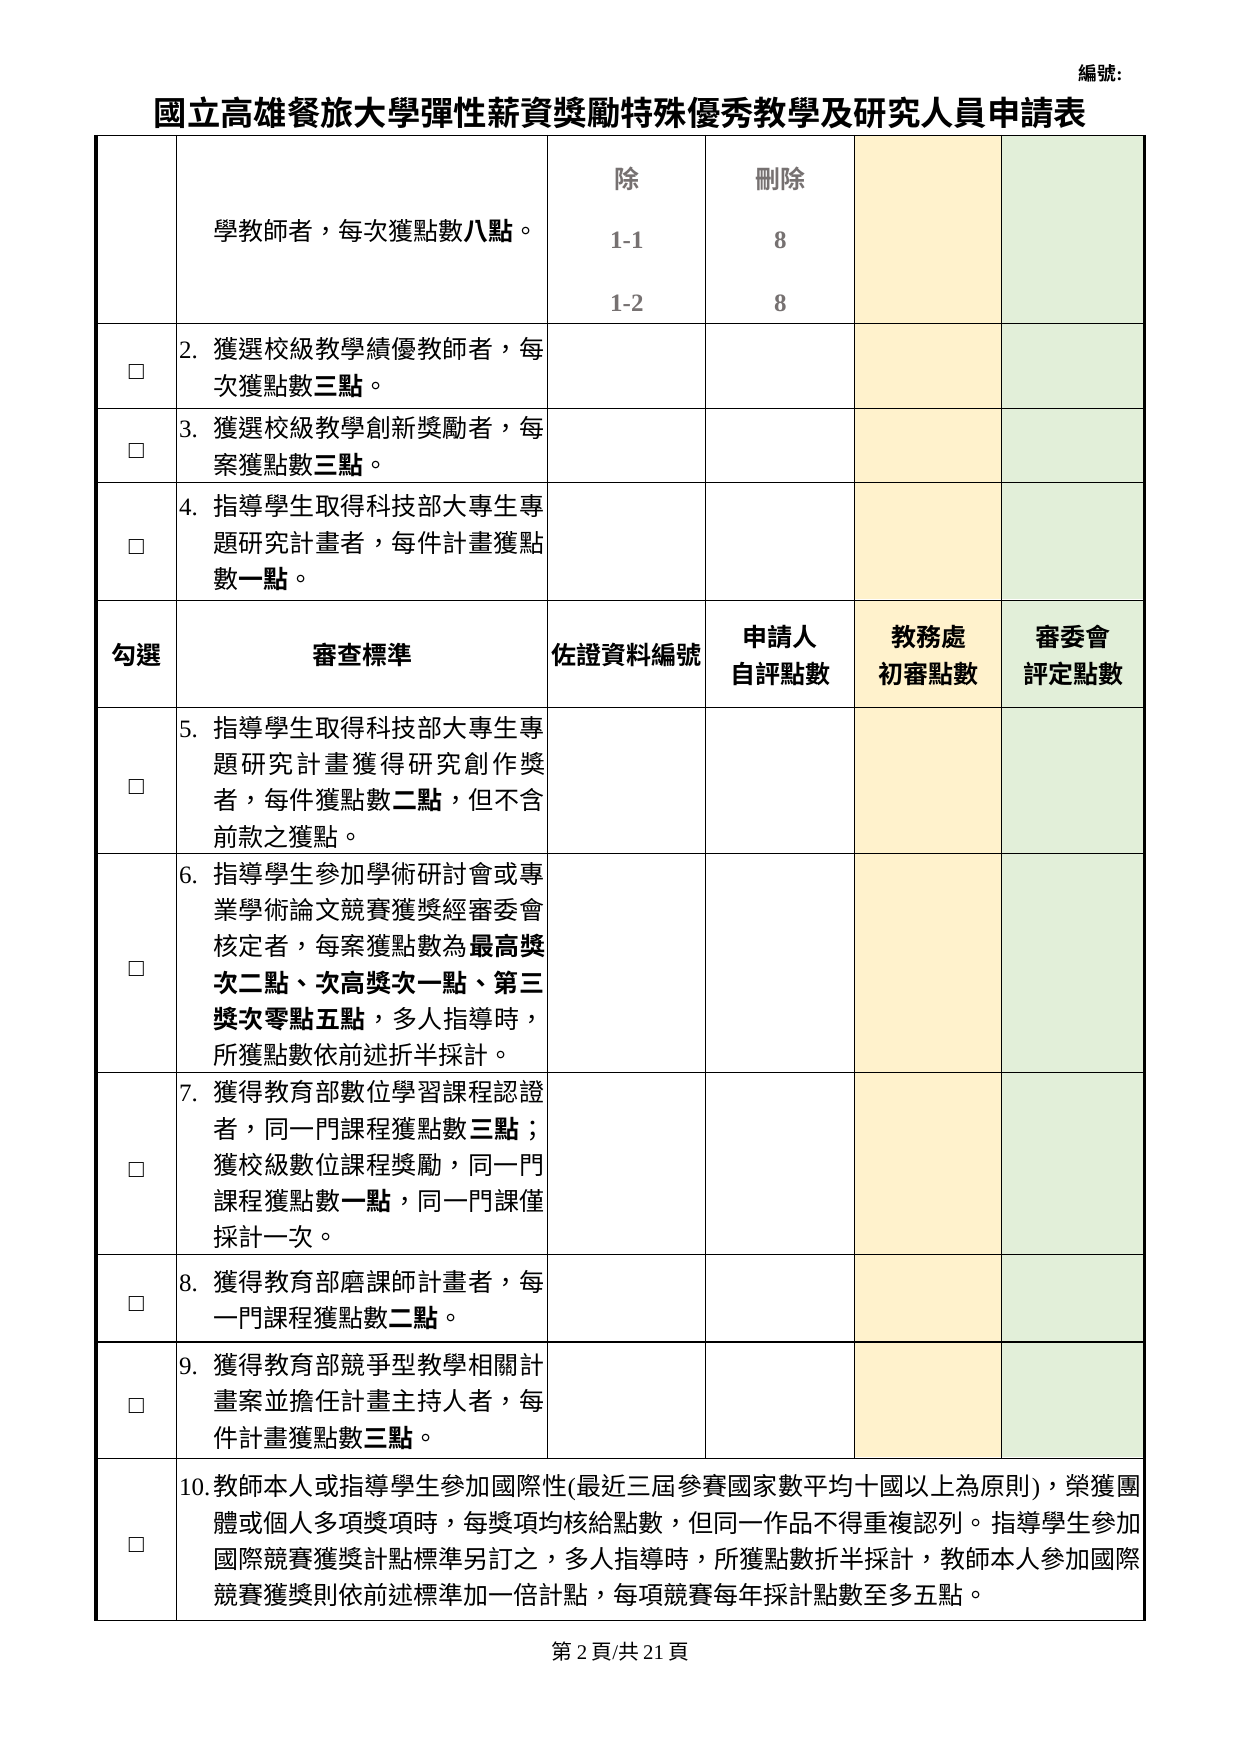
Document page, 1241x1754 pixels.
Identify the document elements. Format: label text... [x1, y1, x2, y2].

table_cell [855, 1343, 1001, 1457]
table_cell □ [98, 1073, 176, 1254]
table_cell [706, 708, 854, 853]
table_cell 申請人 自評點數 [706, 601, 854, 707]
table_cell □ [98, 708, 176, 853]
table_cell □ [98, 1255, 176, 1341]
table_cell [1002, 1255, 1143, 1341]
table_cell 佐證資料編號 [548, 601, 705, 707]
table_cell [98, 136, 176, 323]
table_cell □ [98, 1459, 176, 1620]
table_cell 獲選校級教學創新獎勵者，每案獲點數三點。 [177, 409, 547, 482]
table_cell [548, 1255, 705, 1341]
table_cell □ [98, 324, 176, 408]
table_cell [855, 324, 1001, 408]
table_cell [855, 854, 1001, 1072]
table_cell [1002, 1073, 1143, 1254]
table_cell [706, 1073, 854, 1254]
table_cell 教師本人或指導學生參加國際性(最近三屆參賽國家數平均十國以上為原則)，榮獲團體或個人多項獎項時，每獎項均核給點數，但同一作品不得重複認列。指導學生參加國際競賽獲獎計點標準另訂之，多人指導時，所獲點數折半採計，教師本人參加國際競賽獲獎則依前述標準加一倍計點，每項競賽每年採計點數至多五點。 [177, 1459, 1143, 1620]
table_cell [855, 136, 1001, 323]
table_cell [706, 483, 854, 599]
table_cell [548, 708, 705, 853]
table_cell 指導學生取得科技部大專生專題研究計畫獲得研究創作獎者，每件獲點數二點，但不含前款之獲點。 [177, 708, 547, 853]
table_cell [706, 324, 854, 408]
table_cell 除 1-1 1-2 [548, 136, 705, 323]
table_cell 教務處 初審點數 [855, 601, 1001, 707]
table_cell [1002, 136, 1143, 323]
table_cell [706, 1343, 854, 1457]
table_cell [1002, 324, 1143, 408]
table_cell 指導學生取得科技部大專生專題研究計畫者，每件計畫獲點數一點。 [177, 483, 547, 599]
table_cell 刪除 8 8 [706, 136, 854, 323]
table_cell [1002, 409, 1143, 482]
table_cell [548, 1343, 705, 1457]
table_cell 審查標準 [177, 601, 547, 707]
table_cell [1002, 854, 1143, 1072]
table_cell 獲選校級教學績優教師者，每次獲點數三點。 [177, 324, 547, 408]
table_cell [1002, 708, 1143, 853]
table_cell [548, 483, 705, 599]
table_cell [855, 409, 1001, 482]
table_cell 獲得教育部磨課師計畫者，每一門課程獲點數二點。 [177, 1255, 547, 1341]
table_cell 獲得教育部數位學習課程認證者，同一門課程獲點數三點；獲校級數位課程獎勵，同一門課程獲點數一點，同一門課僅採計一次。 [177, 1073, 547, 1254]
table_cell 指導學生參加學術研討會或專業學術論文競賽獲獎經審委會核定者，每案獲點數為最高獎次二點、次高獎次一點、第三獎次零點五點，多人指導時，所獲點數依前述折半採計。 [177, 854, 547, 1072]
table_cell 獲得教育部競爭型教學相關計畫案並擔任計畫主持人者，每件計畫獲點數三點。 [177, 1343, 547, 1457]
table_cell □ [98, 1343, 176, 1457]
table_cell □ [98, 854, 176, 1072]
table_cell 勾選 [98, 601, 176, 707]
table_cell [1002, 1343, 1143, 1457]
table_cell □ [98, 483, 176, 599]
table_cell [706, 854, 854, 1072]
table_cell □ [98, 409, 176, 482]
table_cell 學教師者，每次獲點數八點。 [177, 136, 547, 323]
table_cell [855, 1073, 1001, 1254]
table_cell [548, 324, 705, 408]
table_cell [855, 708, 1001, 853]
table_cell [706, 409, 854, 482]
table_cell [548, 409, 705, 482]
table_cell 審委會 評定點數 [1002, 601, 1143, 707]
table_cell [1002, 483, 1143, 599]
table_cell [855, 1255, 1001, 1341]
table_cell [548, 854, 705, 1072]
table_cell [706, 1255, 854, 1341]
table_cell [548, 1073, 705, 1254]
table_cell [855, 483, 1001, 599]
